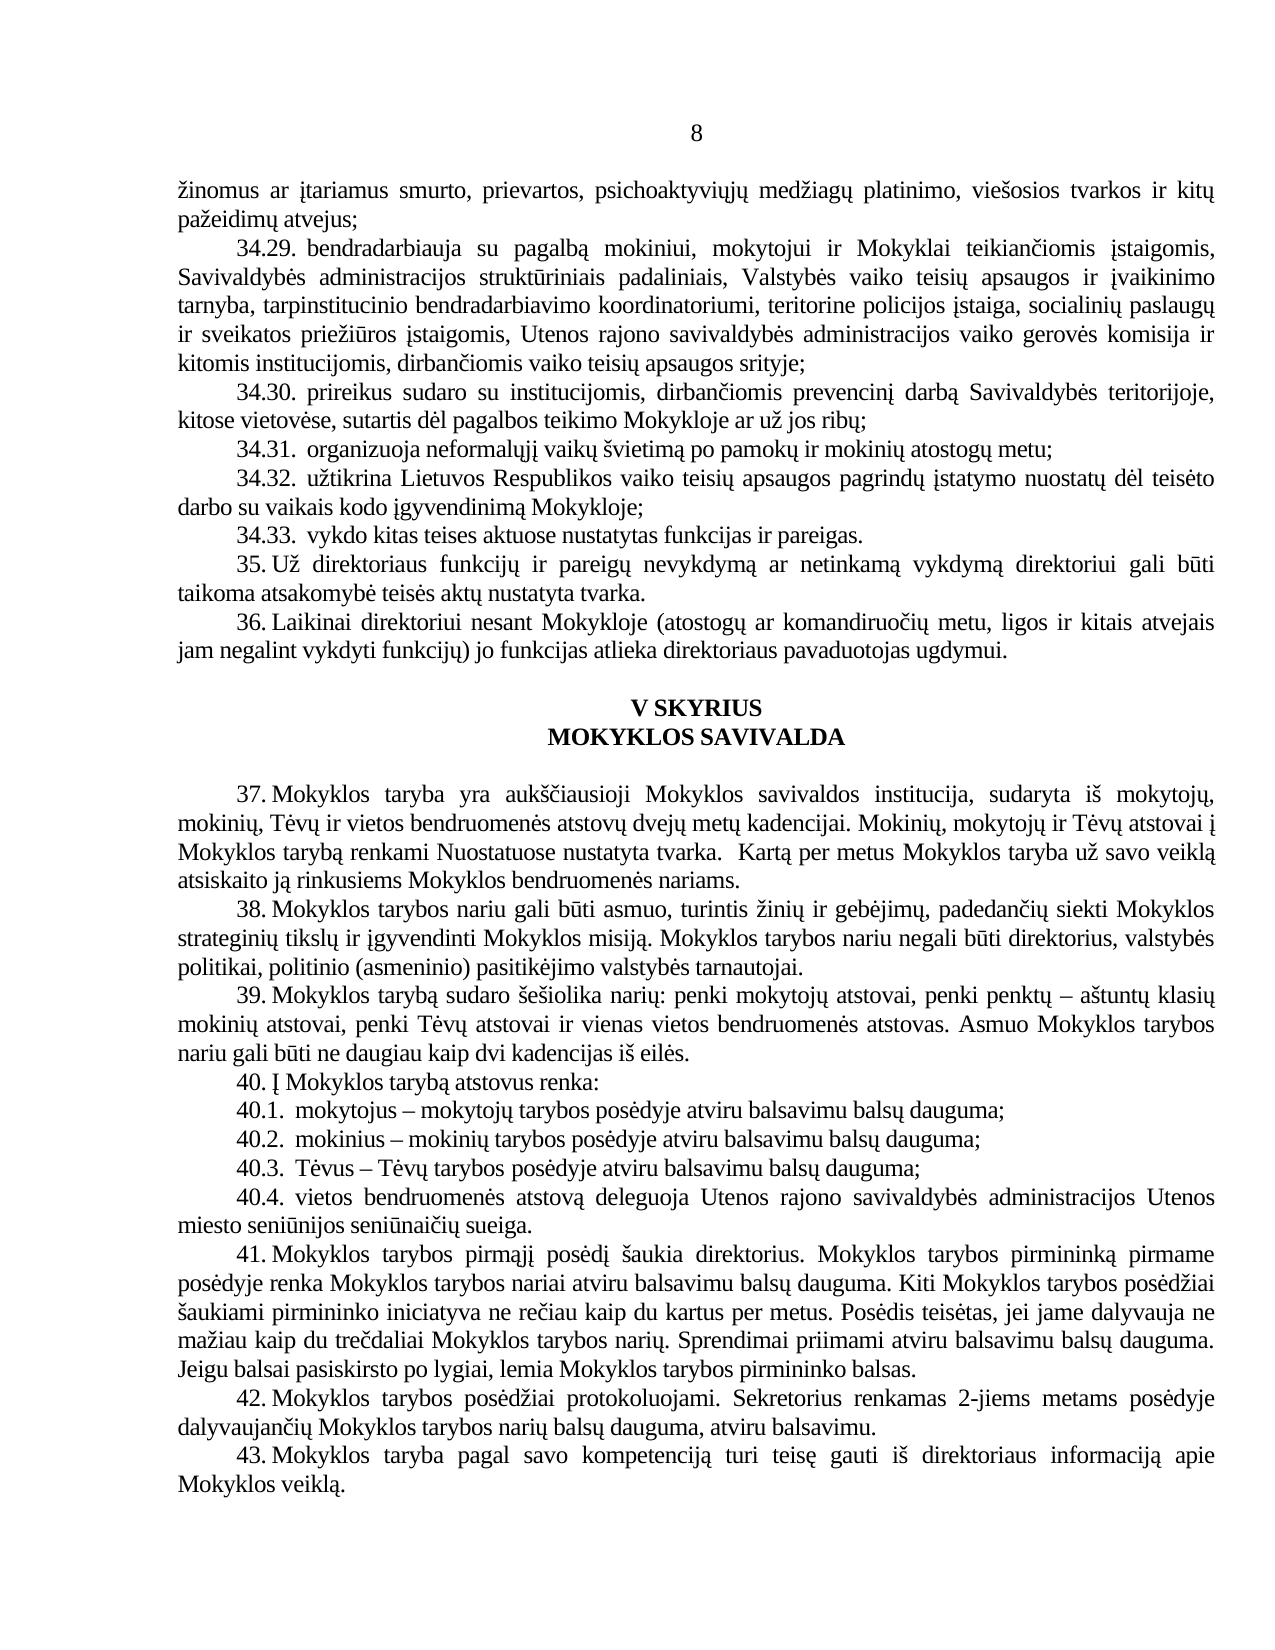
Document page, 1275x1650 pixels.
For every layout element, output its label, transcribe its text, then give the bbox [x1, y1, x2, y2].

text 39. Mokyklos tarybą sudaro šešiolika narių: penki mokytojų atstovai, penki penktų – aštuntų klasių mokinių atstovai, penki Tėvų atstovai ir vienas vietos bendruomenės atstovas. Asmuo Mokyklos tarybos nariu gali būti ne daugiau kaip dvi kadencijas iš eilės. [177, 981, 1216, 1067]
text žinomus ar įtariamus smurto, prievartos, psichoaktyviųjų medžiagų platinimo, viešosios tvarkos ir kitų pažeidimų atvejus; [177, 176, 1216, 233]
text 38. Mokyklos tarybos nariu gali būti asmuo, turintis žinių ir gebėjimų, padedančių siekti Mokyklos strateginių tikslų ir įgyvendinti Mokyklos misiją. Mokyklos tarybos nariu negali būti direktorius, valstybės politikai, politinio (asmeninio) pasitikėjimo valstybės tarnautojai. [177, 894, 1216, 981]
text 43. Mokyklos taryba pagal savo kompetenciją turi teisę gauti iš direktoriaus informaciją apie Mokyklos veiklą. [177, 1441, 1216, 1498]
text 40.4. vietos bendruomenės atstovą deleguoja Utenos rajono savivaldybės administracijos Utenos miesto seniūnijos seniūnaičių sueiga. [177, 1182, 1216, 1239]
text MOKYKLOS SAVIVALDA [177, 722, 1216, 751]
text 34.29. bendradarbiauja su pagalbą mokiniui, mokytojui ir Mokyklai teikiančiomis įstaigomis, Savivaldybės administracijos struktūriniais padaliniais, Valstybės vaiko teisių apsaugos ir įvaikinimo tarnyba, tarpinstitucinio bendradarbiavimo koordinatoriumi, teritorine policijos įstaiga, socialinių paslaugų ir sveikatos priežiūros įstaigomis, Utenos rajono savivaldybės administracijos vaiko gerovės komisija ir kitomis institucijomis, dirbančiomis vaiko teisių apsaugos srityje; [177, 233, 1216, 377]
text 40. Į Mokyklos tarybą atstovus renka: [177, 1067, 1216, 1096]
text 35. Už direktoriaus funkcijų ir pareigų nevykdymą ar netinkamą vykdymą direktoriui gali būti taikoma atsakomybė teisės aktų nustatyta tvarka. [177, 549, 1216, 607]
text 36. Laikinai direktoriui nesant Mokykloje (atostogų ar komandiruočių metu, ligos ir kitais atvejais jam negalint vykdyti funkcijų) jo funkcijas atlieka direktoriaus pavaduotojas ugdymui. [177, 607, 1216, 664]
text 41. Mokyklos tarybos pirmąjį posėdį šaukia direktorius. Mokyklos tarybos pirmininką pirmame posėdyje renka Mokyklos tarybos nariai atviru balsavimu balsų dauguma. Kiti Mokyklos tarybos posėdžiai šaukiami pirmininko iniciatyva ne rečiau kaip du kartus per metus. Posėdis teisėtas, jei jame dalyvauja ne mažiau kaip du trečdaliai Mokyklos tarybos narių. Sprendimai priimami atviru balsavimu balsų dauguma. Jeigu balsai pasiskirsto po lygiai, lemia Mokyklos tarybos pirmininko balsas. [177, 1239, 1216, 1383]
text 34.33. vykdo kitas teises aktuose nustatytas funkcijas ir pareigas. [177, 521, 1216, 549]
text V SKYRIUS [177, 693, 1216, 722]
text 37. Mokyklos taryba yra aukščiausioji Mokyklos savivaldos institucija, sudaryta iš mokytojų, mokinių, Tėvų ir vietos bendruomenės atstovų dvejų metų kadencijai. Mokinių, mokytojų ir Tėvų atstovai į Mokyklos tarybą renkami Nuostatuose nustatyta tvarka. Kartą per metus Mokyklos taryba už savo veiklą atsiskaito ją rinkusiems Mokyklos bendruomenės nariams. [177, 779, 1216, 894]
text 40.3. Tėvus – Tėvų tarybos posėdyje atviru balsavimu balsų dauguma; [177, 1153, 1216, 1182]
text 40.2. mokinius – mokinių tarybos posėdyje atviru balsavimu balsų dauguma; [177, 1124, 1216, 1153]
text 34.30. prireikus sudaro su institucijomis, dirbančiomis prevencinį darbą Savivaldybės teritorijoje, kitose vietovėse, sutartis dėl pagalbos teikimo Mokykloje ar už jos ribų; [177, 377, 1216, 434]
text 40.1. mokytojus – mokytojų tarybos posėdyje atviru balsavimu balsų dauguma; [177, 1096, 1216, 1124]
text 42. Mokyklos tarybos posėdžiai protokoluojami. Sekretorius renkamas 2-jiems metams posėdyje dalyvaujančių Mokyklos tarybos narių balsų dauguma, atviru balsavimu. [177, 1383, 1216, 1441]
text 34.31. organizuoja neformalųjį vaikų švietimą po pamokų ir mokinių atostogų metu; [177, 434, 1216, 463]
text 34.32. užtikrina Lietuvos Respublikos vaiko teisių apsaugos pagrindų įstatymo nuostatų dėl teisėto darbo su vaikais kodo įgyvendinimą Mokykloje; [177, 463, 1216, 521]
